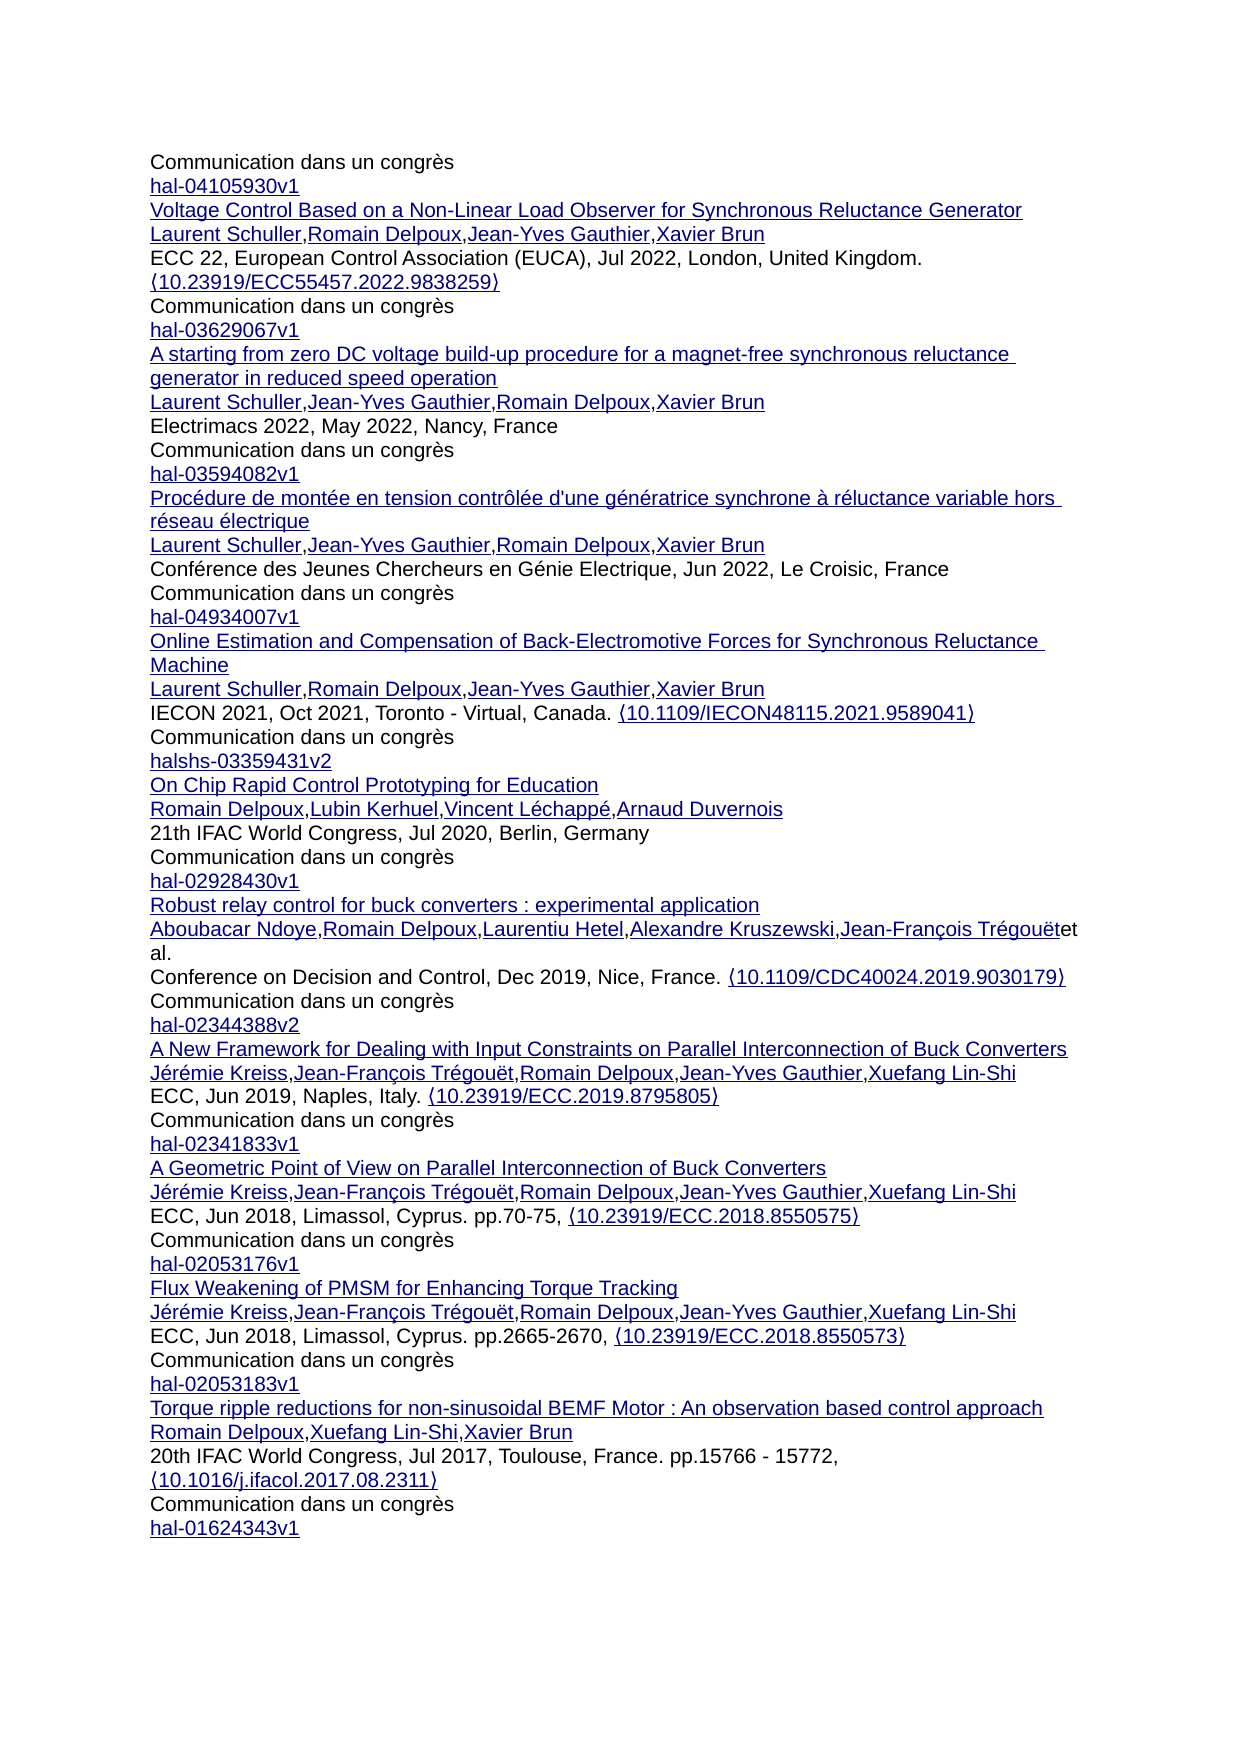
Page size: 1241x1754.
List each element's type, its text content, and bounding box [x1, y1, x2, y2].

table_cell Communication dans un congrès hal-04105930v1 [150, 150, 1090, 198]
table_cell Torque ripple reductions for non-sinusoidal BEMF Motor : An observation based control approach Romain Delpoux,Xuefang Lin-Shi,Xavier Brun 20th IFAC World Congress, Jul 2017, Toulouse, France. pp.15766 - 15772, ⟨10.1016/j.ifacol.2017.08.2311⟩ Communication dans un congrès hal-01624343v1 [150, 1396, 1090, 1539]
table_cell Online Estimation and Compensation of Back-Electromotive Forces for Synchronous Reluctance Machine Laurent Schuller,Romain Delpoux,Jean-Yves Gauthier,Xavier Brun IECON 2021, Oct 2021, Toronto - Virtual, Canada. ⟨10.1109/IECON48115.2021.9589041⟩ Communication dans un congrès halshs-03359431v2 [150, 629, 1090, 773]
table_cell A New Framework for Dealing with Input Constraints on Parallel Interconnection of Buck Converters Jérémie Kreiss,Jean-François Trégouët,Romain Delpoux,Jean-Yves Gauthier,Xuefang Lin-Shi ECC, Jun 2019, Naples, Italy. ⟨10.23919/ECC.2019.8795805⟩ Communication dans un congrès hal-02341833v1 [150, 1036, 1090, 1156]
table_cell Flux Weakening of PMSM for Enhancing Torque Tracking Jérémie Kreiss,Jean-François Trégouët,Romain Delpoux,Jean-Yves Gauthier,Xuefang Lin-Shi ECC, Jun 2018, Limassol, Cyprus. pp.2665-2670, ⟨10.23919/ECC.2018.8550573⟩ Communication dans un congrès hal-02053183v1 [150, 1276, 1090, 1396]
table_cell Voltage Control Based on a Non-Linear Load Observer for Synchronous Reluctance Generator Laurent Schuller,Romain Delpoux,Jean-Yves Gauthier,Xavier Brun ECC 22, European Control Association (EUCA), Jul 2022, London, United Kingdom. ⟨10.23919/ECC55457.2022.9838259⟩ Communication dans un congrès hal-03629067v1 [150, 198, 1090, 342]
table_cell A starting from zero DC voltage build-up procedure for a magnet-free synchronous reluctance generator in reduced speed operation Laurent Schuller,Jean-Yves Gauthier,Romain Delpoux,Xavier Brun Electrimacs 2022, May 2022, Nancy, France Communication dans un congrès hal-03594082v1 [150, 342, 1090, 485]
table_cell On Chip Rapid Control Prototyping for Education Romain Delpoux,Lubin Kerhuel,Vincent Léchappé,Arnaud Duvernois 21th IFAC World Congress, Jul 2020, Berlin, Germany Communication dans un congrès hal-02928430v1 [150, 773, 1090, 893]
table_cell Robust relay control for buck converters : experimental application Aboubacar Ndoye,Romain Delpoux,Laurentiu Hetel,Alexandre Kruszewski,Jean-François Trégouëtet al. Conference on Decision and Control, Dec 2019, Nice, France. ⟨10.1109/CDC40024.2019.9030179⟩ Communication dans un congrès hal-02344388v2 [150, 893, 1090, 1036]
table_cell Procédure de montée en tension contrôlée d'une génératrice synchrone à réluctance variable hors réseau électrique Laurent Schuller,Jean-Yves Gauthier,Romain Delpoux,Xavier Brun Conférence des Jeunes Chercheurs en Génie Electrique, Jun 2022, Le Croisic, France Communication dans un congrès hal-04934007v1 [150, 485, 1090, 629]
table_cell A Geometric Point of View on Parallel Interconnection of Buck Converters Jérémie Kreiss,Jean-François Trégouët,Romain Delpoux,Jean-Yves Gauthier,Xuefang Lin-Shi ECC, Jun 2018, Limassol, Cyprus. pp.70-75, ⟨10.23919/ECC.2018.8550575⟩ Communication dans un congrès hal-02053176v1 [150, 1156, 1090, 1276]
